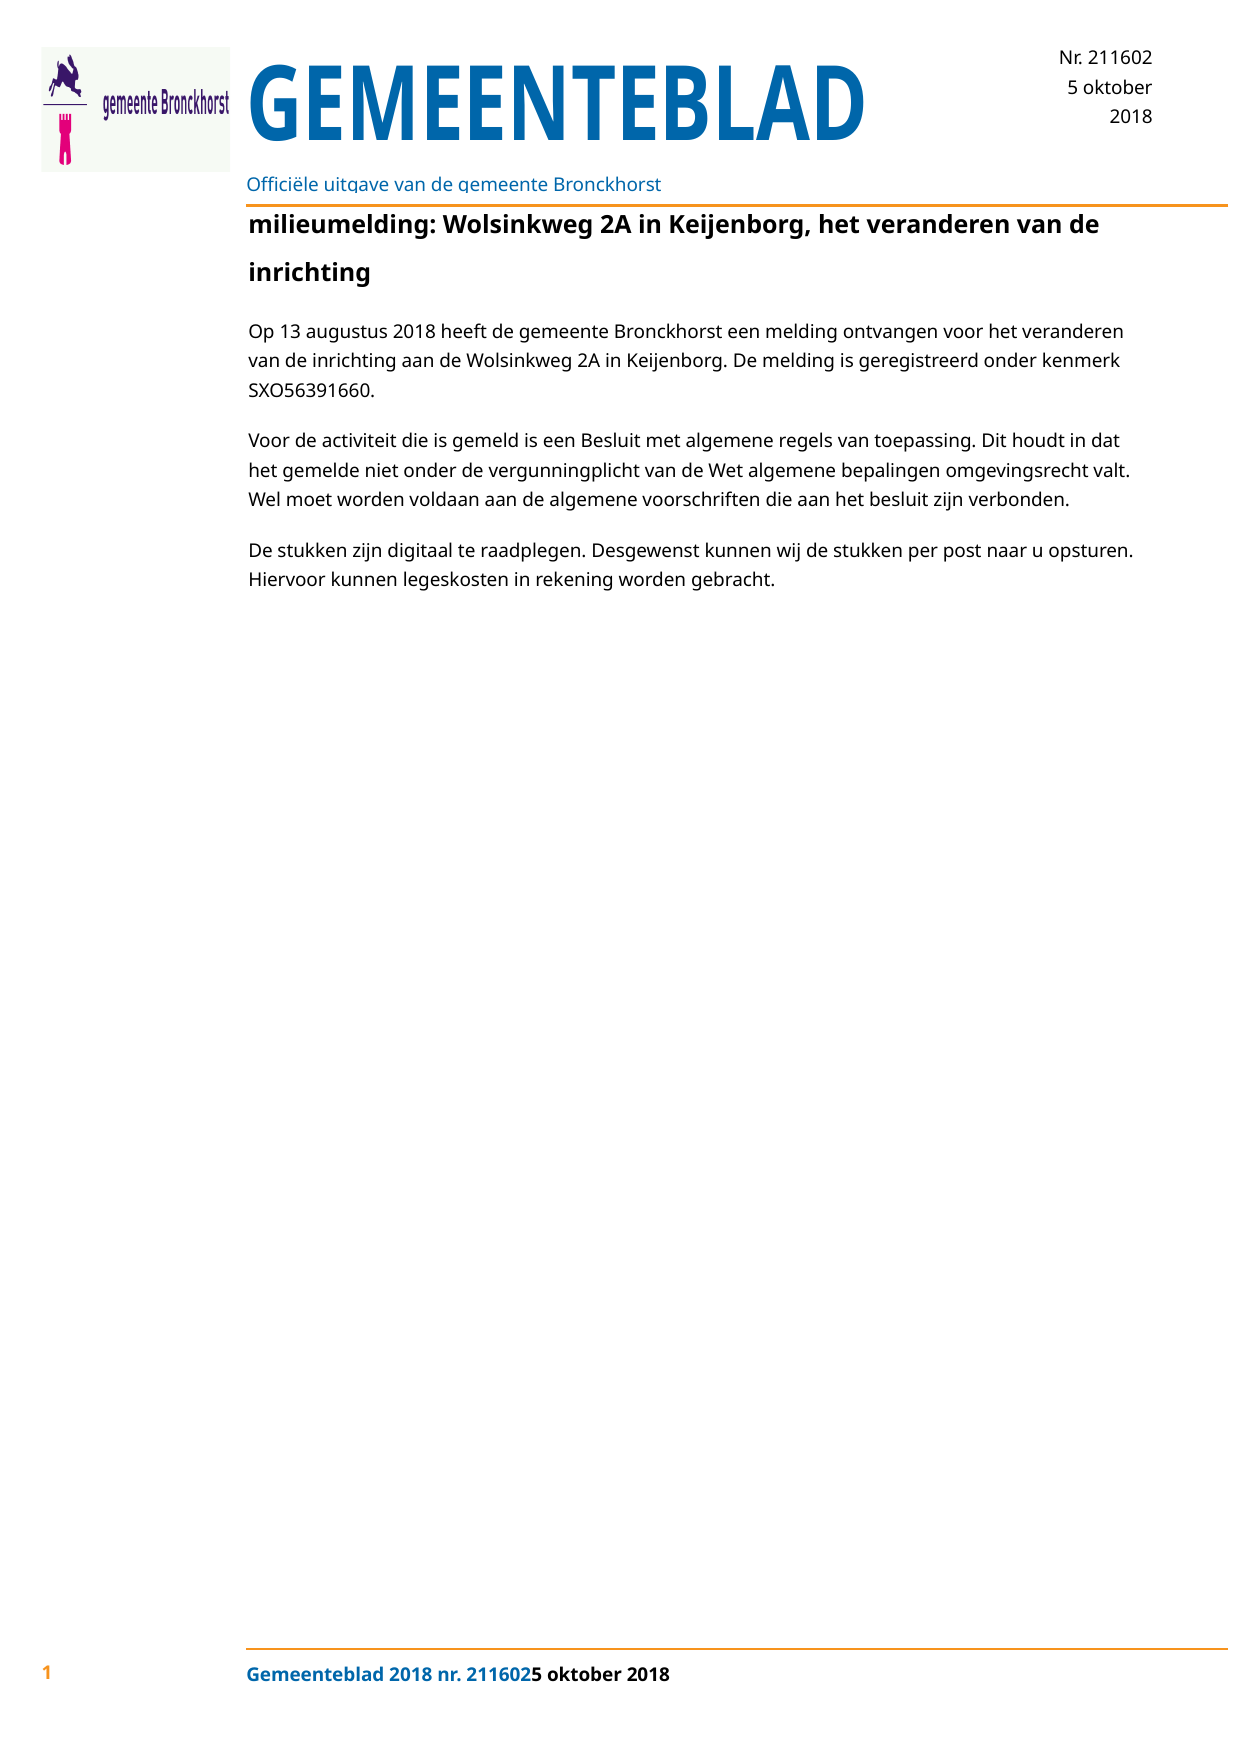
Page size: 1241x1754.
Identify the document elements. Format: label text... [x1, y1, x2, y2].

text Op 13 augustus 2018 heeft de gemeente Bronckhorst een melding ontvangen voor het veranderen van de inrichting aan de Wolsinkweg 2A in Keijenborg. De melding is geregistreerd onder kenmerk SXO56391660. [248, 318, 1152, 403]
text milieumelding: Wolsinkweg 2A in Keijenborg, het veranderen van de inrichting [248, 207, 1152, 288]
text De stukken zijn digitaal te raadplegen. Desgewenst kunnen wij de stukken per post naar u opsturen. Hiervoor kunnen legeskosten in rekening worden gebracht. [248, 537, 1152, 592]
picture [41, 47, 231, 172]
text Voor de activiteit die is gemeld is een Besluit met algemene regels van toepassing. Dit houdt in dat het gemelde niet onder de vergunningplicht van de Wet algemene bepalingen omgevingsrecht valt. Wel moet worden voldaan aan de algemene voorschriften die aan het besluit zijn verbonden. [248, 427, 1152, 512]
